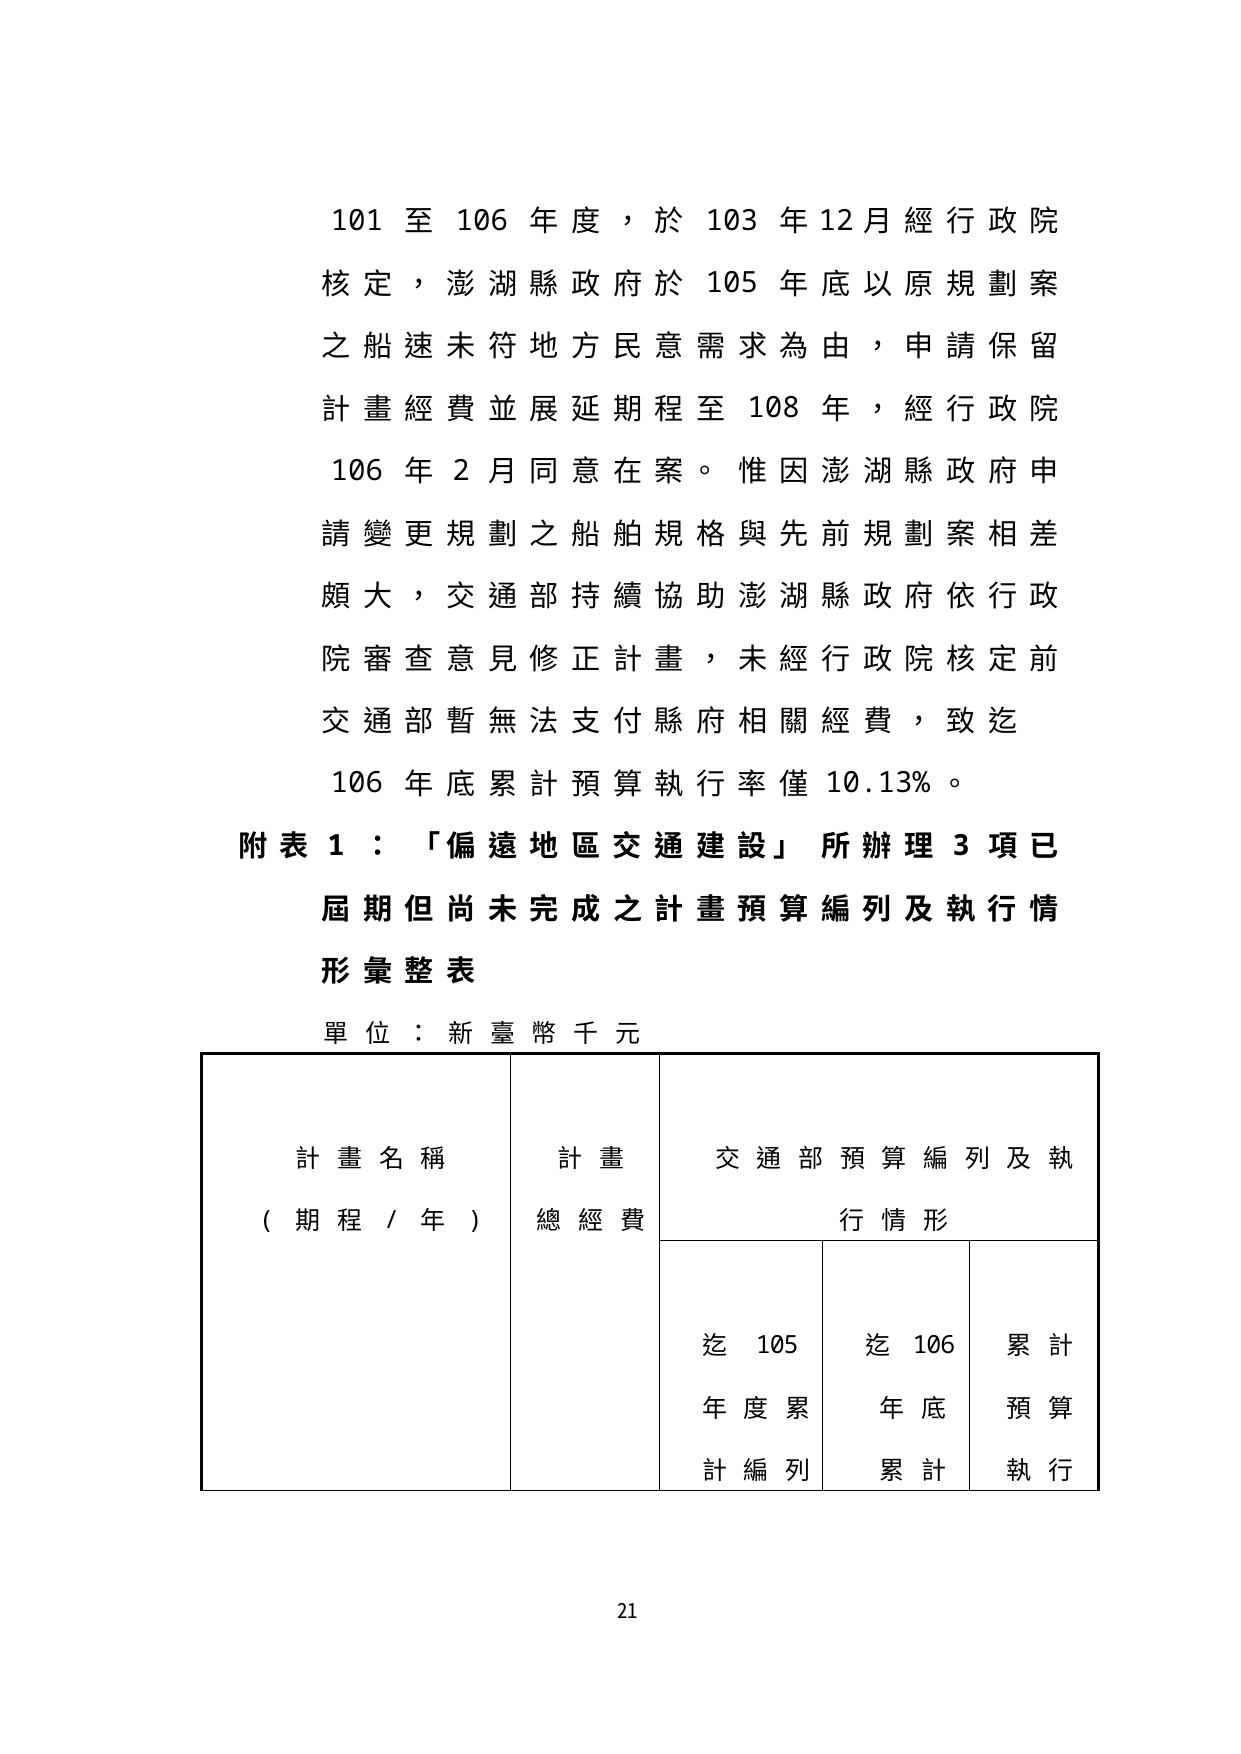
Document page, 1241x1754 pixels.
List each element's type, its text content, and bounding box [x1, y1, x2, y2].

table_cell 累計預算執行 [970, 1241, 1097, 1490]
table_header 交通部預算編列及執行情形 [660, 1055, 1097, 1240]
table_cell 迄106年底 累計 [823, 1241, 969, 1490]
table_header 計畫名稱 (期程/年) [203, 1055, 510, 1490]
table_cell 迄105年度累計編列 [660, 1241, 822, 1490]
table_header 計畫 總經費 [511, 1055, 659, 1490]
text 附表1：「偏遠地區交通建設」所辦理3項已屆期但尚未完成之計畫預算編列及執行情形彙整表 單位：新臺幣千元 [191, 802, 1065, 1052]
text 101至106年度，於103年12月經行政院核定，澎湖縣政府於105年底以原規劃案之船速未符地方民意需求為由，申請保留計畫經費並展延期程至108年，經行政院106年2月同意在案。惟因澎湖縣政府申請變更規劃之船舶規格與先前規劃案相差頗大，交通部持續協助澎湖縣政府依行政院審查意見修正計畫，未經行政院核定前交通部暫無法支付縣府相關經費，致迄106年底累計預算執行率僅10.13%。 [278, 177, 1065, 802]
